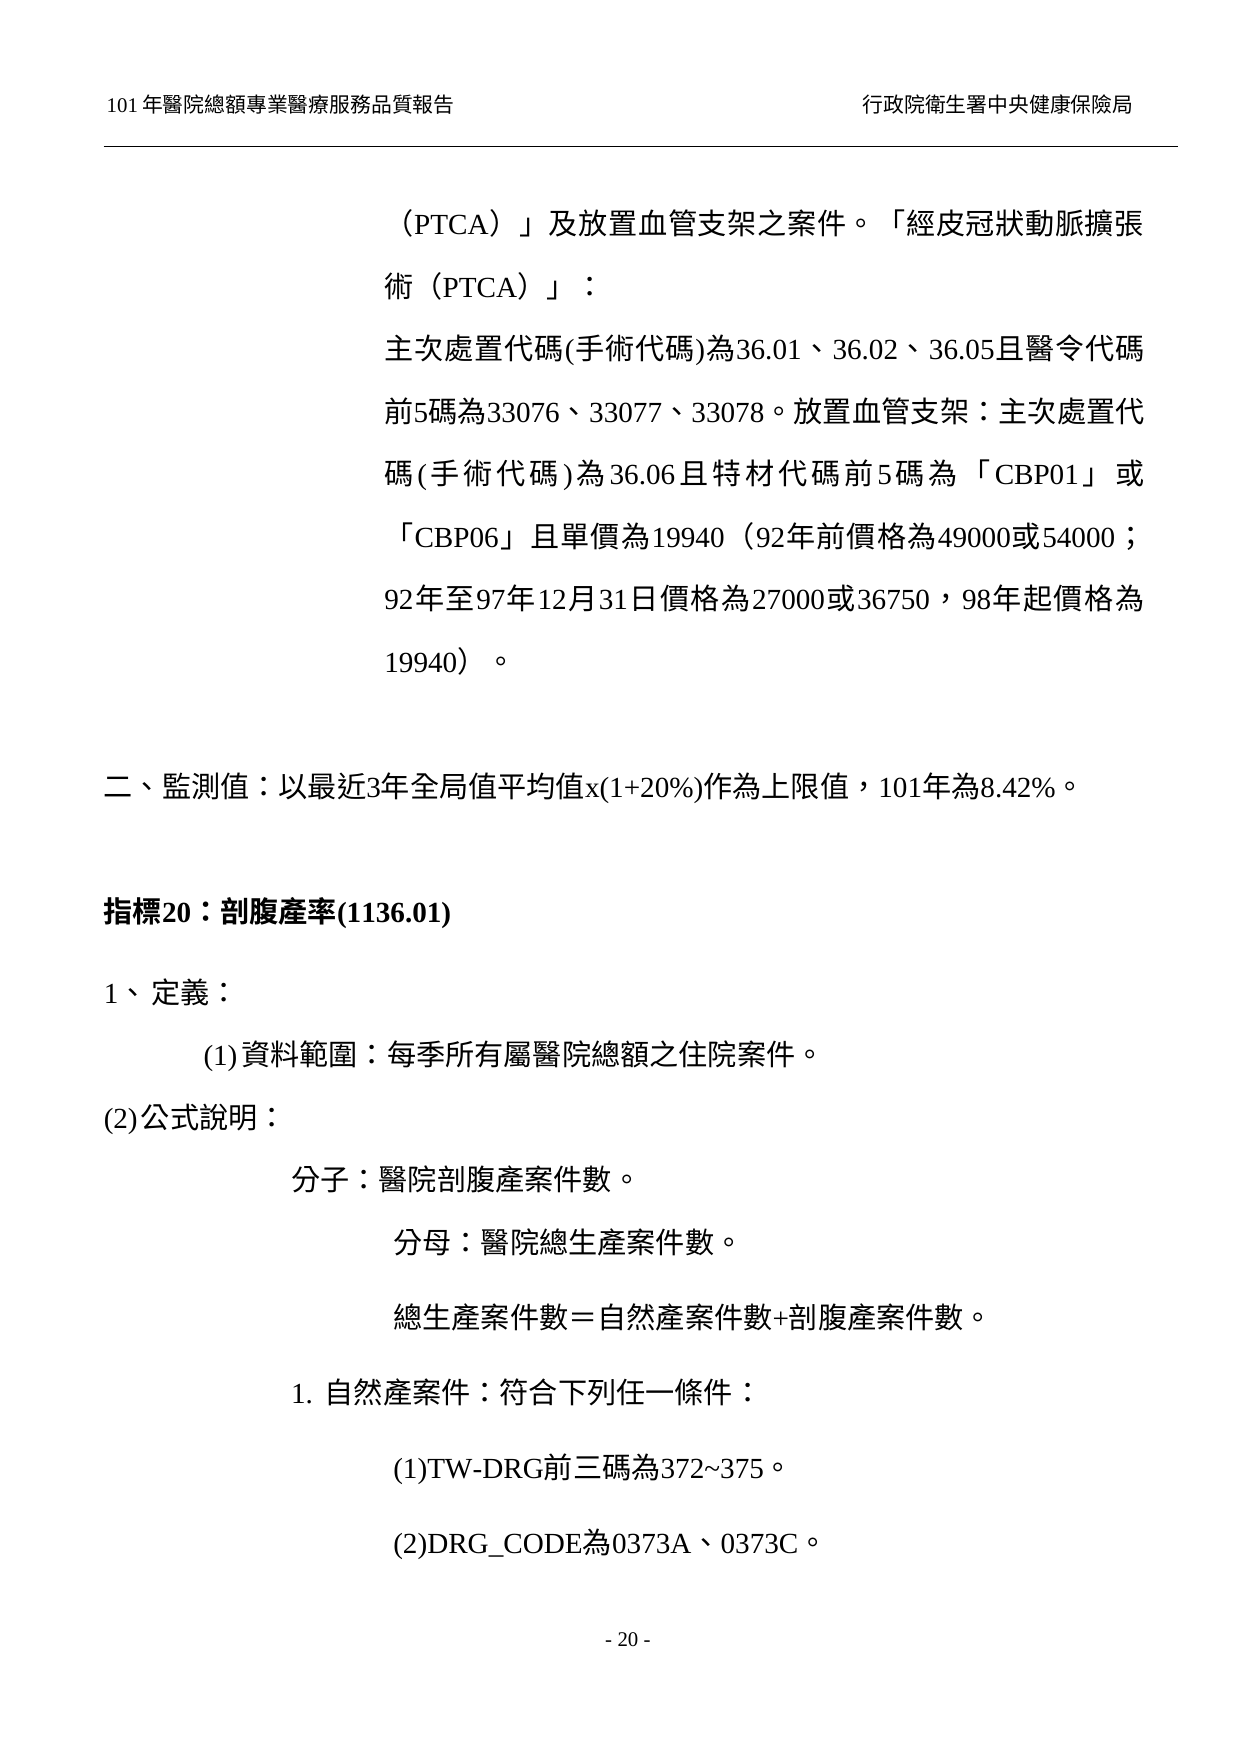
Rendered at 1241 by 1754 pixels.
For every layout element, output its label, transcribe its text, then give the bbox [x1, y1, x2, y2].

text 1. 自然產案件：符合下列任一條件： [291, 1349, 1145, 1411]
text 分子：醫院剖腹產案件數。 [291, 1136, 1145, 1199]
list 資料範圍：每季所有屬醫院總額之住院案件。 [203, 1011, 1145, 1074]
text 指標20：剖腹產率(1136.01) [103, 868, 1145, 930]
text 總生產案件數＝自然產案件數+剖腹產案件數。 [393, 1274, 1145, 1336]
list 定義： [103, 949, 1145, 1011]
text 主次處置代碼(手術代碼)為36.01、36.02、36.05且醫令代碼前5碼為33076、33077、33078。放置血管支架：主次處置代碼(手術代碼)為36.06且特材代碼前5碼為「CBP01」或「CBP06」且單價為19940（92年前價格為49000或54000；92年至97年12月31日價格為27000或36750，98年起價格為19940）。 [384, 305, 1145, 680]
text 二、監測值：以最近3年全局值平均值x(1+20%)作為上限值，101年為8.42%。 [103, 743, 1145, 805]
text 分母：醫院總生產案件數。 [393, 1199, 1145, 1261]
text （PTCA）」及放置血管支架之案件。「經皮冠狀動脈擴張術（PTCA）」： [384, 180, 1145, 305]
list 公式說明： [103, 1074, 1145, 1136]
text (2)DRG_CODE為0373A、0373C。 [393, 1499, 1145, 1561]
text (1)TW-DRG前三碼為372~375。 [393, 1424, 1145, 1486]
